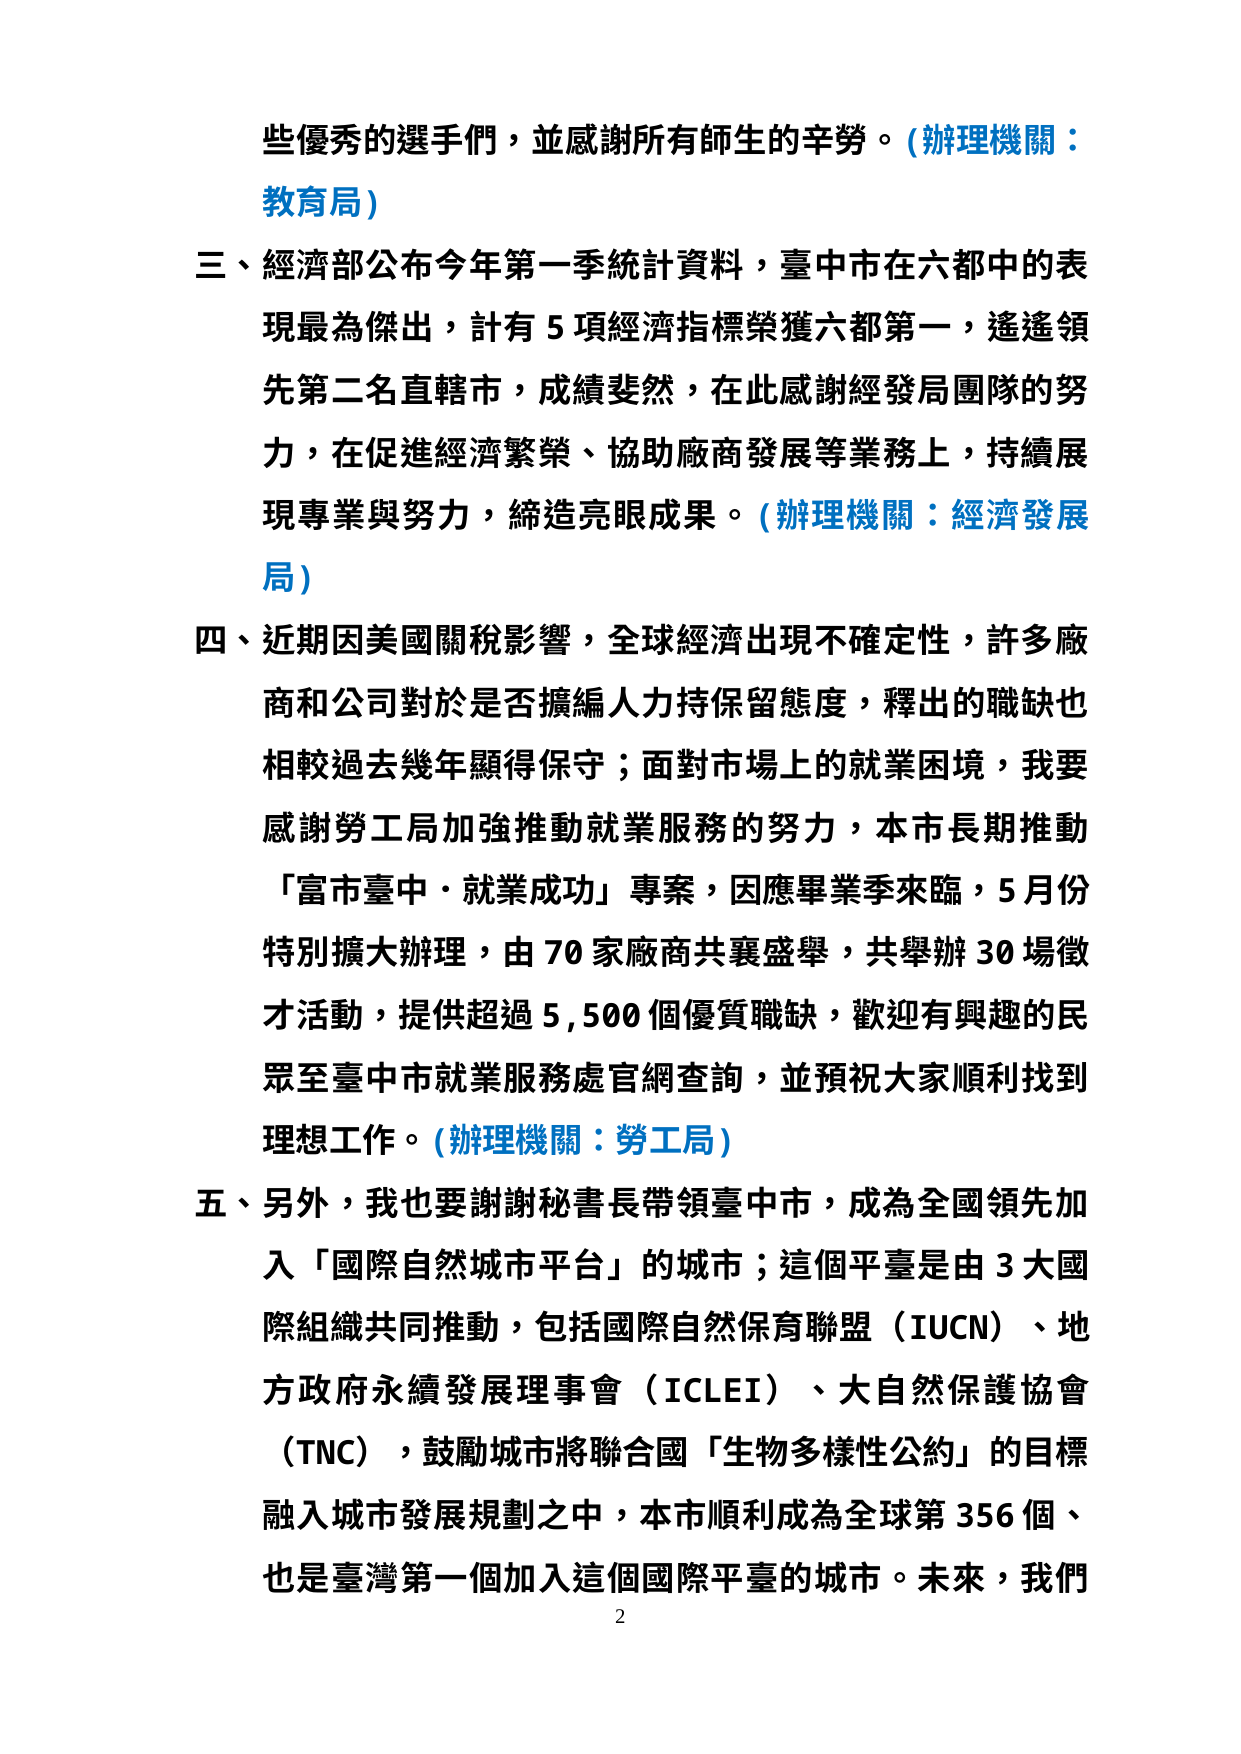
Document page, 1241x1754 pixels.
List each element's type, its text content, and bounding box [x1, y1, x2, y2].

list 些優秀的選手們，並感謝所有師生的辛勞。(辦理機關：教育局) [194, 96, 1090, 221]
list 另外，我也要謝謝秘書長帶領臺中市，成為全國領先加入「國際自然城市平台」的城市；這個平臺是由3大國際組織共同推動，包括國際自然保育聯盟（IUCN）、地方政府永續發展理事會（ICLEI）、大自然保護協會（TNC），鼓勵城市將聯合國「生物多樣性公約」的目標融入城市發展規劃之中，本市順利成為全球第356個、也是臺灣第一個加入這個國際平臺的城市。未來，我們希望臺中市在自然發展與保育方面能夠持續精進，與世界各城市交流生態保育經驗，強化臺中的城市韌性與永續發展實力，這也是我們朝向國際城市邁進的重要一步。(辦理機關：農業局) [194, 1159, 1090, 1596]
list 近期因美國關稅影響，全球經濟出現不確定性，許多廠商和公司對於是否擴編人力持保留態度，釋出的職缺也相較過去幾年顯得保守；面對市場上的就業困境，我要感謝勞工局加強推動就業服務的努力，本市長期推動「富市臺中．就業成功」專案，因應畢業季來臨，5月份特別擴大辦理，由70家廠商共襄盛舉，共舉辦30場徵才活動，提供超過5,500個優質職缺，歡迎有興趣的民眾至臺中市就業服務處官網查詢，並預祝大家順利找到理想工作。(辦理機關：勞工局) [194, 596, 1090, 1159]
list 經濟部公布今年第一季統計資料，臺中市在六都中的表現最為傑出，計有5項經濟指標榮獲六都第一，遙遙領先第二名直轄市，成績斐然，在此感謝經發局團隊的努力，在促進經濟繁榮、協助廠商發展等業務上，持續展現專業與努力，締造亮眼成果。(辦理機關：經濟發展局) [194, 221, 1090, 596]
